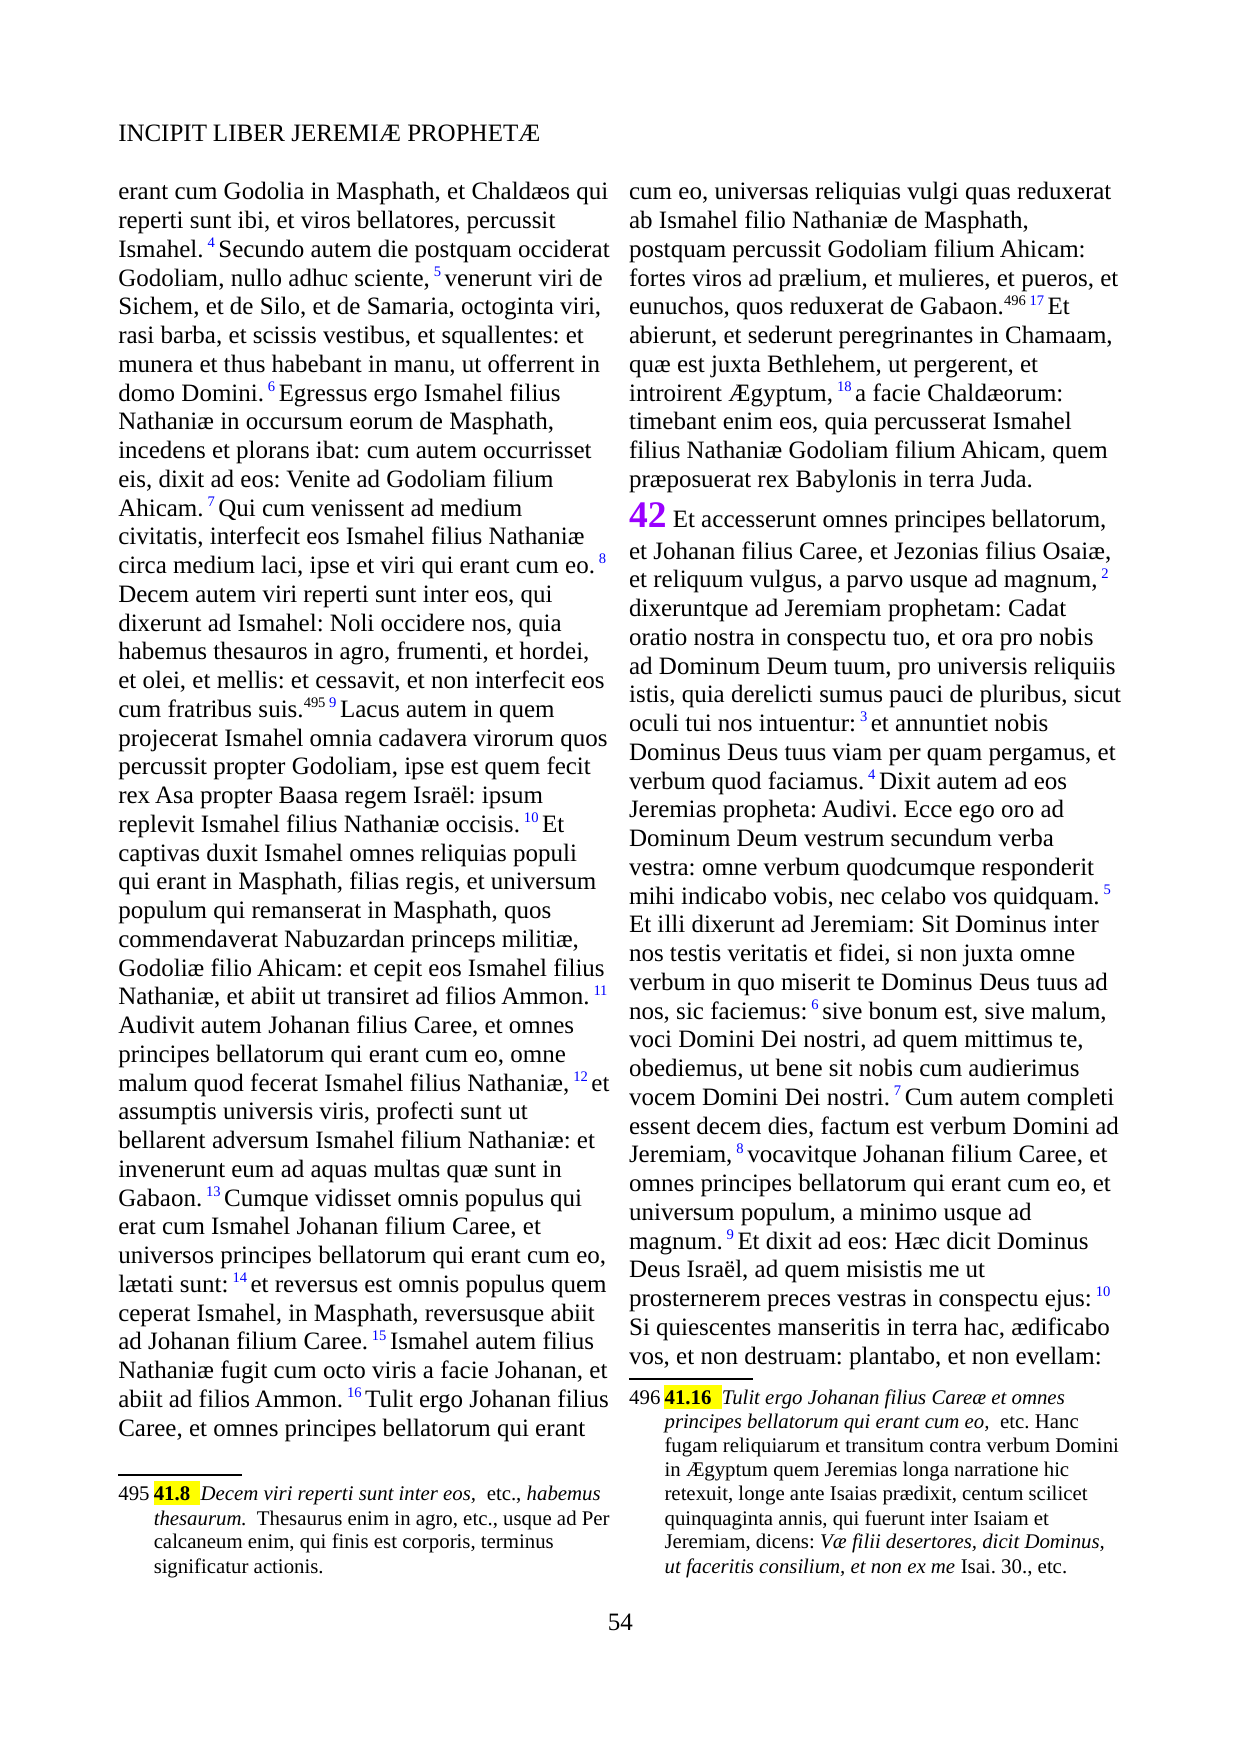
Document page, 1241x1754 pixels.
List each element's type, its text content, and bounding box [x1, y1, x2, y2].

text 41.8 Decem viri reperti sunt inter eos, etc., habemus thesaurum. Thesaurus enim in agro, etc., usque ad Per calcaneum enim, qui finis est corporis, terminus significatur actionis. [118, 1481, 611, 1578]
text cum eo, universas reliquias vulgi quas reduxerat ab Ismahel filio Nathaniæ de Masphath, postquam percussit Godoliam filium Ahicam: fortes viros ad prælium, et mulieres, et pueros, et eunuchos, quos reduxerat de Gabaon. 17 Et abierunt, et sederunt peregrinantes in Chamaam, quæ est juxta Bethlehem, ut pergerent, et introirent Ægyptum, 18 a facie Chaldæorum: timebant enim eos, quia percusserat Ismahel filius Nathaniæ Godoliam filium Ahicam, quem præposuerat rex Babylonis in terra Juda. [629, 176, 1122, 493]
text erant cum Godolia in Masphath, et Chaldæos qui reperti sunt ibi, et viros bellatores, percussit Ismahel. 4 Secundo autem die postquam occiderat Godoliam, nullo adhuc sciente, 5 venerunt viri de Sichem, et de Silo, et de Samaria, octoginta viri, rasi barba, et scissis vestibus, et squallentes: et munera et thus habebant in manu, ut offerrent in domo Domini. 6 Egressus ergo Ismahel filius Nathaniæ in occursum eorum de Masphath, incedens et plorans ibat: cum autem occurrisset eis, dixit ad eos: Venite ad Godoliam filium Ahicam. 7 Qui cum venissent ad medium civitatis, interfecit eos Ismahel filius Nathaniæ circa medium laci, ipse et viri qui erant cum eo. 8 Decem autem viri reperti sunt inter eos, qui dixerunt ad Ismahel: Noli occidere nos, quia habemus thesauros in agro, frumenti, et hordei, et olei, et mellis: et cessavit, et non interfecit eos cum fratribus suis. 9 Lacus autem in quem projecerat Ismahel omnia cadavera virorum quos percussit propter Godoliam, ipse est quem fecit rex Asa propter Baasa regem Israël: ipsum replevit Ismahel filius Nathaniæ occisis. 10 Et captivas duxit Ismahel omnes reliquias populi qui erant in Masphath, filias regis, et universum populum qui remanserat in Masphath, quos commendaverat Nabuzardan princeps militiæ, Godoliæ filio Ahicam: et cepit eos Ismahel filius Nathaniæ, et abiit ut transiret ad filios Ammon. 11 Audivit autem Johanan filius Caree, et omnes principes bellatorum qui erant cum eo, omne malum quod fecerat Ismahel filius Nathaniæ, 12 et assumptis universis viris, profecti sunt ut bellarent adversum Ismahel filium Nathaniæ: et invenerunt eum ad aquas multas quæ sunt in Gabaon. 13 Cumque vidisset omnis populus qui erat cum Ismahel Johanan filium Caree, et universos principes bellatorum qui erant cum eo, lætati sunt: 14 et reversus est omnis populus quem ceperat Ismahel, in Masphath, reversusque abiit ad Johanan filium Caree. 15 Ismahel autem filius Nathaniæ fugit cum octo viris a facie Johanan, et abiit ad filios Ammon. 16 Tulit ergo Johanan filius Caree, et omnes principes bellatorum qui erant [118, 176, 611, 1441]
text 42 Et accesserunt omnes principes bellatorum, et Johanan filius Caree, et Jezonias filius Osaiæ, et reliquum vulgus, a parvo usque ad magnum, 2 dixeruntque ad Jeremiam prophetam: Cadat oratio nostra in conspectu tuo, et ora pro nobis ad Dominum Deum tuum, pro universis reliquiis istis, quia derelicti sumus pauci de pluribus, sicut oculi tui nos intuentur: 3 et annuntiet nobis Dominus Deus tuus viam per quam pergamus, et verbum quod faciamus. 4 Dixit autem ad eos Jeremias propheta: Audivi. Ecce ego oro ad Dominum Deum vestrum secundum verba vestra: omne verbum quodcumque responderit mihi indicabo vobis, nec celabo vos quidquam. 5 Et illi dixerunt ad Jeremiam: Sit Dominus inter nos testis veritatis et fidei, si non juxta omne verbum in quo miserit te Dominus Deus tuus ad nos, sic faciemus: 6 sive bonum est, sive malum, voci Domini Dei nostri, ad quem mittimus te, obediemus, ut bene sit nobis cum audierimus vocem Domini Dei nostri. 7 Cum autem completi essent decem dies, factum est verbum Domini ad Jeremiam, 8 vocavitque Johanan filium Caree, et omnes principes bellatorum qui erant cum eo, et universum populum, a minimo usque ad magnum. 9 Et dixit ad eos: Hæc dicit Dominus Deus Israël, ad quem misistis me ut prosternerem preces vestras in conspectu ejus: 10 Si quiescentes manseritis in terra hac, ædificabo vos, et non destruam: plantabo, et non evellam: [629, 493, 1122, 1369]
text 41.16 Tulit ergo Johanan filius Careæ et omnes principes bellatorum qui erant cum eo, etc. Hanc fugam reliquiarum et transitum contra verbum Domini in Ægyptum quem Jeremias longa narratione hic retexuit, longe ante Isaias prædixit, centum scilicet quinquaginta annis, qui fuerunt inter Isaiam et Jeremiam, dicens: Væ filii desertores, dicit Dominus, ut faceritis consilium, et non ex me Isai. 30., etc. [629, 1385, 1122, 1578]
